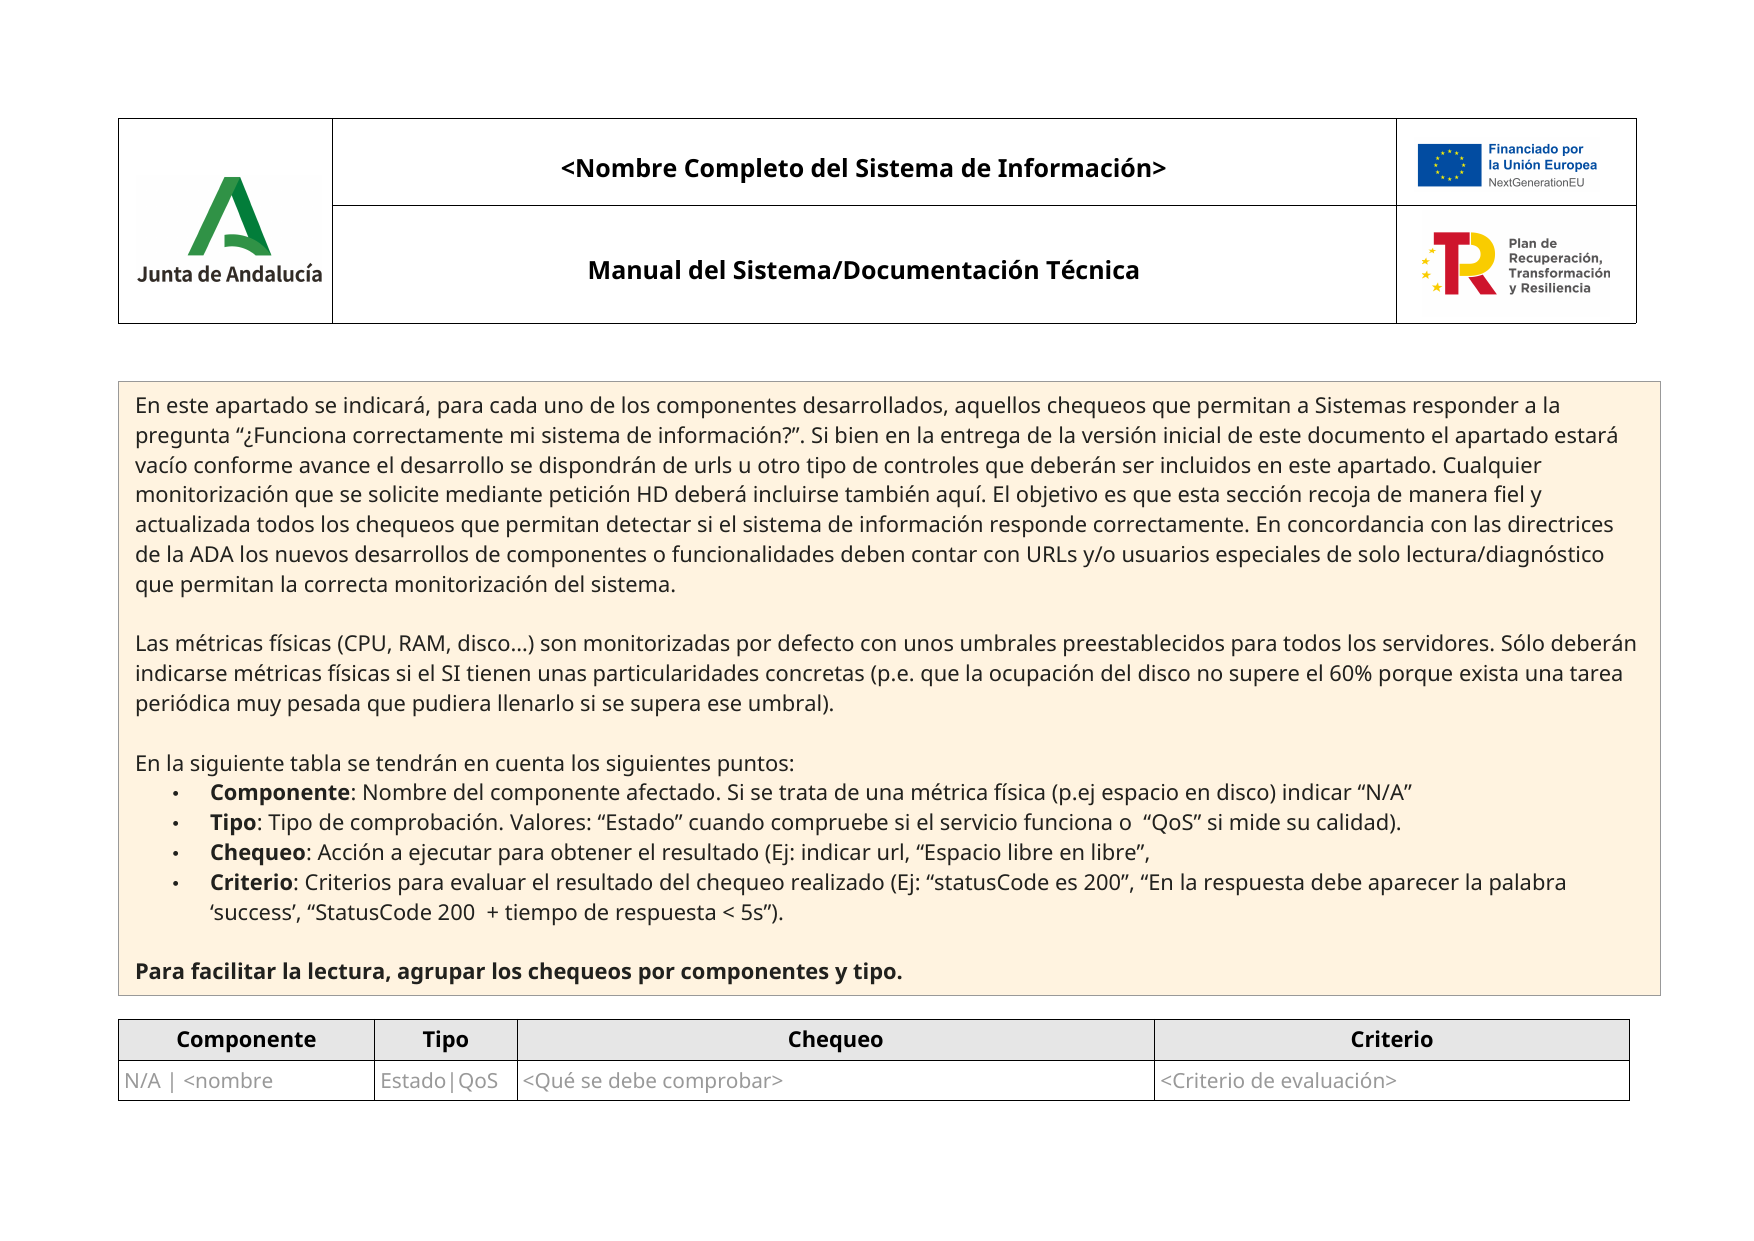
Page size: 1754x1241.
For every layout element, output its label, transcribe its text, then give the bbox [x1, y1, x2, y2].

table_cell Estado|QoS [375, 1061, 517, 1100]
table_header Tipo [375, 1020, 517, 1060]
picture [136, 175, 323, 284]
table_header Componente [119, 1020, 374, 1060]
table_cell <Qué se debe comprobar> [518, 1061, 1154, 1100]
table_header Criterio [1155, 1020, 1629, 1060]
list Tipo: Tipo de comprobación. Valores: “Estado” cuando compruebe si el servicio funciona o “QoS” si mide su calidad). [172, 807, 1644, 837]
picture [1413, 137, 1600, 192]
text En este apartado se indicará, para cada uno de los componentes desarrollados, aquellos chequeos que permitan a Sistemas responder a la pregunta “¿Funciona correctamente mi sistema de información?”. Si bien en la entrega de la versión inicial de este documento el apartado estará vacío conforme avance el desarrollo se dispondrán de urls u otro tipo de controles que deberán ser incluidos en este apartado. Cualquier monitorización que se solicite mediante petición HD deberá incluirse también aquí. El objetivo es que esta sección recoja de manera fiel y actualizada todos los chequeos que permitan detectar si el sistema de información responde correctamente. En concordancia con las directrices de la ADA los nuevos desarrollos de componentes o funcionalidades deben contar con URLs y/o usuarios especiales de solo lectura/diagnóstico que permitan la correcta monitorización del sistema. [135, 390, 1644, 599]
text En la siguiente tabla se tendrán en cuenta los siguientes puntos: [135, 748, 1644, 777]
text Las métricas físicas (CPU, RAM, disco…) son monitorizadas por defecto con unos umbrales preestablecidos para todos los servidores. Sólo deberán indicarse métricas físicas si el SI tienen unas particularidades concretas (p.e. que la ocupación del disco no supere el 60% porque exista una tarea periódica muy pesada que pudiera llenarlo si se supera ese umbral). [135, 628, 1644, 718]
list Chequeo: Acción a ejecutar para obtener el resultado (Ej: indicar url, “Espacio libre en libre”, [172, 837, 1644, 867]
table_cell <Criterio de evaluación> [1155, 1061, 1629, 1100]
table_header Chequeo [518, 1020, 1154, 1060]
list Criterio: Criterios para evaluar el resultado del chequeo realizado (Ej: “statusCode es 200”, “En la respuesta debe aparecer la palabra ‘success’, “StatusCode 200 + tiempo de respuesta < 5s”). [172, 867, 1644, 926]
picture [1422, 210, 1610, 317]
table_cell N/A | <nombre [119, 1061, 374, 1100]
text Para facilitar la lectura, agrupar los chequeos por componentes y tipo. [135, 956, 1644, 986]
list Componente: Nombre del componente afectado. Si se trata de una métrica física (p.ej espacio en disco) indicar “N/A” [172, 777, 1644, 807]
